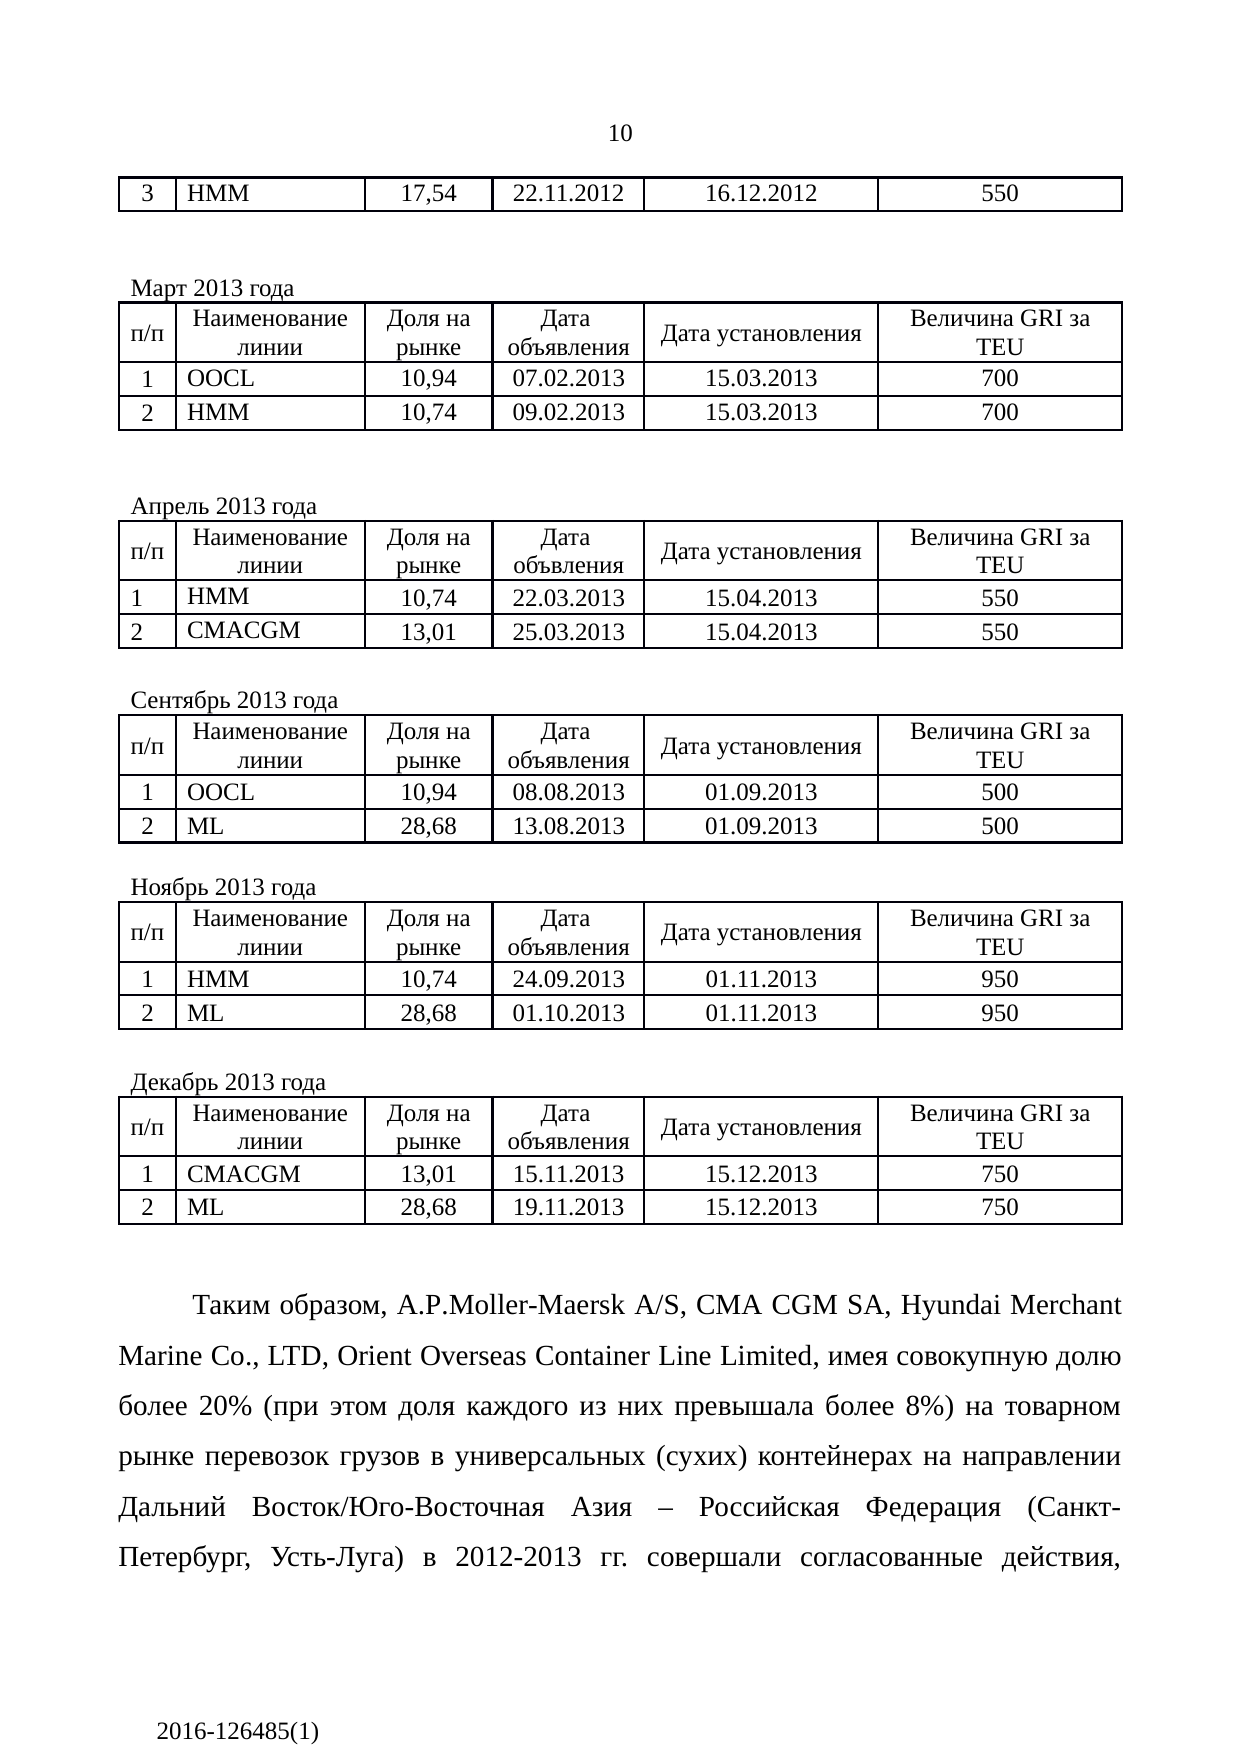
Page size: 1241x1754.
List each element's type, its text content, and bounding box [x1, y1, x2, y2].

table_cell 2 [120, 615, 175, 647]
table_cell [119, 431, 176, 462]
table_cell 1 [120, 963, 175, 994]
table_cell [493, 212, 644, 244]
table_cell 19.11.2013 [494, 1191, 643, 1223]
table_cell Дата установления [645, 716, 877, 774]
table_cell 1 [120, 581, 175, 613]
table_cell Дата установления [645, 522, 877, 579]
table_cell OOCL [177, 776, 364, 808]
table_cell 2 [120, 996, 175, 1028]
table_cell 950 [879, 996, 1121, 1028]
table_cell CMACGM [177, 1157, 364, 1189]
table_cell 15.03.2013 [645, 397, 877, 428]
table_cell Доля на рынке [366, 304, 491, 361]
table_cell [644, 649, 878, 681]
table_cell Величина GRI за TEU [879, 903, 1121, 961]
table_cell Доля на рынке [366, 1098, 491, 1155]
table_cell п/п [120, 903, 175, 961]
table_cell 700 [879, 363, 1121, 395]
table_cell 10,74 [366, 581, 491, 613]
table_cell 3 [120, 179, 175, 210]
table_cell 01.09.2013 [645, 810, 877, 841]
table_cell Наименование линии [177, 716, 364, 774]
table_cell 550 [879, 179, 1121, 210]
table_cell 25.03.2013 [494, 615, 643, 647]
table_cell Величина GRI за TEU [879, 522, 1121, 579]
table_cell 1 [120, 776, 175, 808]
table_cell [878, 649, 1122, 681]
table_cell Доля на рынке [366, 716, 491, 774]
table_cell Дата объявления [494, 1098, 643, 1155]
table_cell [176, 1030, 364, 1062]
table_cell 09.02.2013 [494, 397, 643, 428]
table_cell 16.12.2012 [645, 179, 877, 210]
table_cell 13,01 [366, 615, 491, 647]
table_cell 550 [879, 581, 1121, 613]
table_cell [119, 1030, 176, 1062]
table_cell [119, 212, 176, 244]
table_cell [365, 431, 492, 462]
table_cell Дата установления [645, 1098, 877, 1155]
table_cell Сентябрь 2013 года [119, 681, 1122, 714]
table_cell 28,68 [366, 1191, 491, 1223]
table_cell 15.12.2013 [645, 1157, 877, 1189]
table_cell 01.09.2013 [645, 776, 877, 808]
table_cell Наименование линии [177, 304, 364, 361]
table_cell Наименование линии [177, 1098, 364, 1155]
table_cell CMACGM [177, 615, 364, 647]
table_cell 01.11.2013 [645, 963, 877, 994]
table_cell Ноябрь 2013 года [119, 844, 1122, 901]
table_cell ML [177, 996, 364, 1028]
table_cell Наименование линии [177, 522, 364, 579]
table_cell HMM [177, 397, 364, 428]
table_cell 500 [879, 810, 1121, 841]
table_cell 10,94 [366, 776, 491, 808]
table_cell [878, 431, 1122, 462]
table_cell 700 [879, 397, 1121, 428]
table_cell [878, 212, 1122, 244]
table_cell Доля на рынке [366, 522, 491, 579]
table_cell 1 [120, 363, 175, 395]
table_cell 2 [120, 397, 175, 428]
table_cell 15.04.2013 [645, 615, 877, 647]
table_cell 08.08.2013 [494, 776, 643, 808]
text Таким образом, A.P.Moller-Maersk A/S, CMA CGM SA, Hyundai Merchant Marine Co., LTD, Orient Overseas Container Line Limited, имея совокупную долю более 20% (при этом доля каждого из них превышала более 8%) на товарном рынке перевозок грузов в универсальных (сухих) контейнерах на направлении Дальний Восток/Юго-Восточная Азия – Российская Федерация (Санкт-Петербург, Усть-Луга) в 2012-2013 гг. совершали согласованные действия, [118, 1287, 1122, 1573]
table_cell [878, 1030, 1122, 1062]
table_cell 550 [879, 615, 1121, 647]
table_cell Март 2013 года [119, 244, 1122, 301]
table_cell HMM [177, 963, 364, 994]
table_cell п/п [120, 522, 175, 579]
table_cell [119, 649, 176, 681]
table_cell ML [177, 810, 364, 841]
table_cell 13.08.2013 [494, 810, 643, 841]
table_cell 13,01 [366, 1157, 491, 1189]
table_cell [644, 431, 878, 462]
table_cell 2 [120, 810, 175, 841]
table_cell HMM [177, 179, 364, 210]
table_cell 28,68 [366, 996, 491, 1028]
table_cell 10,94 [366, 363, 491, 395]
table_cell 10,74 [366, 963, 491, 994]
table_cell ML [177, 1191, 364, 1223]
table_cell Дата объвления [494, 522, 643, 579]
table_cell Апрель 2013 года [119, 462, 1122, 520]
table_cell 01.10.2013 [494, 996, 643, 1028]
table_cell Дата установления [645, 304, 877, 361]
table_cell 1 [120, 1157, 175, 1189]
table_cell Дата объявления [494, 304, 643, 361]
table_cell п/п [120, 1098, 175, 1155]
table_cell 750 [879, 1157, 1121, 1189]
table_cell 24.09.2013 [494, 963, 643, 994]
table_cell п/п [120, 304, 175, 361]
table_cell [493, 649, 644, 681]
table_cell Декабрь 2013 года [119, 1062, 1122, 1096]
table_cell HMM [177, 581, 364, 613]
table_cell п/п [120, 716, 175, 774]
table_cell [644, 1030, 878, 1062]
table_cell [493, 1030, 644, 1062]
table_cell [365, 212, 492, 244]
table_cell Дата объявления [494, 716, 643, 774]
table_cell 10,74 [366, 397, 491, 428]
table_cell 15.03.2013 [645, 363, 877, 395]
table_cell Величина GRI за TEU [879, 1098, 1121, 1155]
table_cell [365, 649, 492, 681]
table_cell Дата установления [645, 903, 877, 961]
table_cell 15.04.2013 [645, 581, 877, 613]
table_cell 500 [879, 776, 1121, 808]
table_cell Величина GRI за TEU [879, 304, 1121, 361]
table_cell Наименование линии [177, 903, 364, 961]
table_cell 07.02.2013 [494, 363, 643, 395]
table_cell [176, 649, 364, 681]
table_cell 950 [879, 963, 1121, 994]
table_cell [176, 212, 364, 244]
table_cell 2 [120, 1191, 175, 1223]
table_cell 15.11.2013 [494, 1157, 643, 1189]
table_cell 17,54 [366, 179, 491, 210]
table_cell 22.11.2012 [494, 179, 643, 210]
table_cell OOCL [177, 363, 364, 395]
table_cell [176, 431, 364, 462]
table_cell [365, 1030, 492, 1062]
table_cell 15.12.2013 [645, 1191, 877, 1223]
table_cell Дата объявления [494, 903, 643, 961]
table_cell 01.11.2013 [645, 996, 877, 1028]
table_cell 750 [879, 1191, 1121, 1223]
table_cell [644, 212, 878, 244]
table_cell 22.03.2013 [494, 581, 643, 613]
table_cell Величина GRI за TEU [879, 716, 1121, 774]
table_cell Доля на рынке [366, 903, 491, 961]
table_cell 28,68 [366, 810, 491, 841]
table_cell [493, 431, 644, 462]
